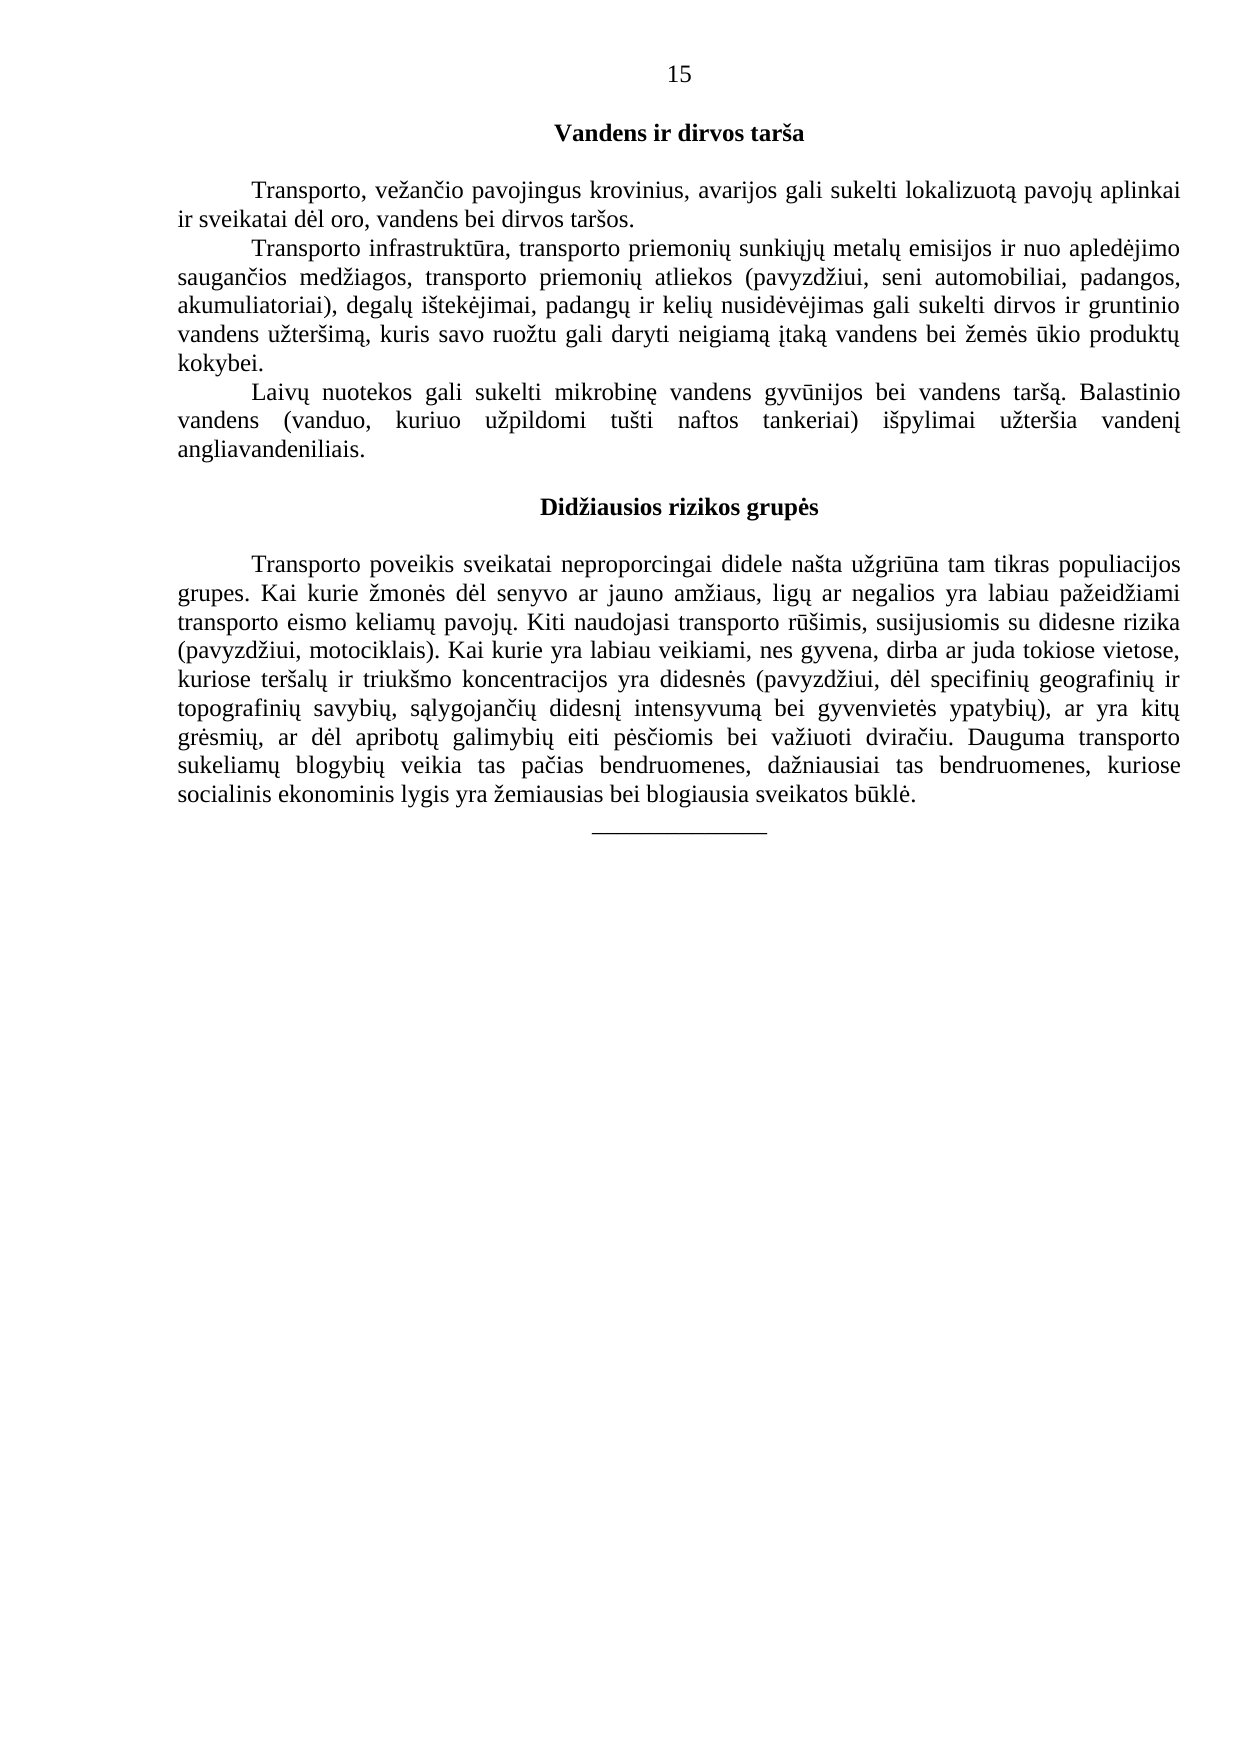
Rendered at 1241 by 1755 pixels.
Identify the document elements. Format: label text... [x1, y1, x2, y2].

text Transporto, vežančio pavojingus krovinius, avarijos gali sukelti lokalizuotą pavojų aplinkai ir sveikatai dėl oro, vandens bei dirvos taršos. [177, 176, 1181, 233]
text Transporto infrastruktūra, transporto priemonių sunkiųjų metalų emisijos ir nuo apledėjimo saugančios medžiagos, transporto priemonių atliekos (pavyzdžiui, seni automobiliai, padangos, akumuliatoriai), degalų ištekėjimai, padangų ir kelių nusidėvėjimas gali sukelti dirvos ir gruntinio vandens užteršimą, kuris savo ruožtu gali daryti neigiamą įtaką vandens bei žemės ūkio produktų kokybei. [177, 233, 1181, 377]
text ______________ [177, 808, 1181, 837]
text Didžiausios rizikos grupės [177, 492, 1181, 521]
text Laivų nuotekos gali sukelti mikrobinę vandens gyvūnijos bei vandens taršą. Balastinio vandens (vanduo, kuriuo užpildomi tušti naftos tankeriai) išpylimai užteršia vandenį angliavandeniliais. [177, 377, 1181, 463]
text Transporto poveikis sveikatai neproporcingai didele našta užgriūna tam tikras populiacijos grupes. Kai kurie žmonės dėl senyvo ar jauno amžiaus, ligų ar negalios yra labiau pažeidžiami transporto eismo keliamų pavojų. Kiti naudojasi transporto rūšimis, susijusiomis su didesne rizika (pavyzdžiui, motociklais). Kai kurie yra labiau veikiami, nes gyvena, dirba ar juda tokiose vietose, kuriose teršalų ir triukšmo koncentracijos yra didesnės (pavyzdžiui, dėl specifinių geografinių ir topografinių savybių, sąlygojančių didesnį intensyvumą bei gyvenvietės ypatybių), ar yra kitų grėsmių, ar dėl apribotų galimybių eiti pėsčiomis bei važiuoti dviračiu. Dauguma transporto sukeliamų blogybių veikia tas pačias bendruomenes, dažniausiai tas bendruomenes, kuriose socialinis ekonominis lygis yra žemiausias bei blogiausia sveikatos būklė. [177, 549, 1181, 808]
text Vandens ir dirvos tarša [177, 118, 1181, 147]
